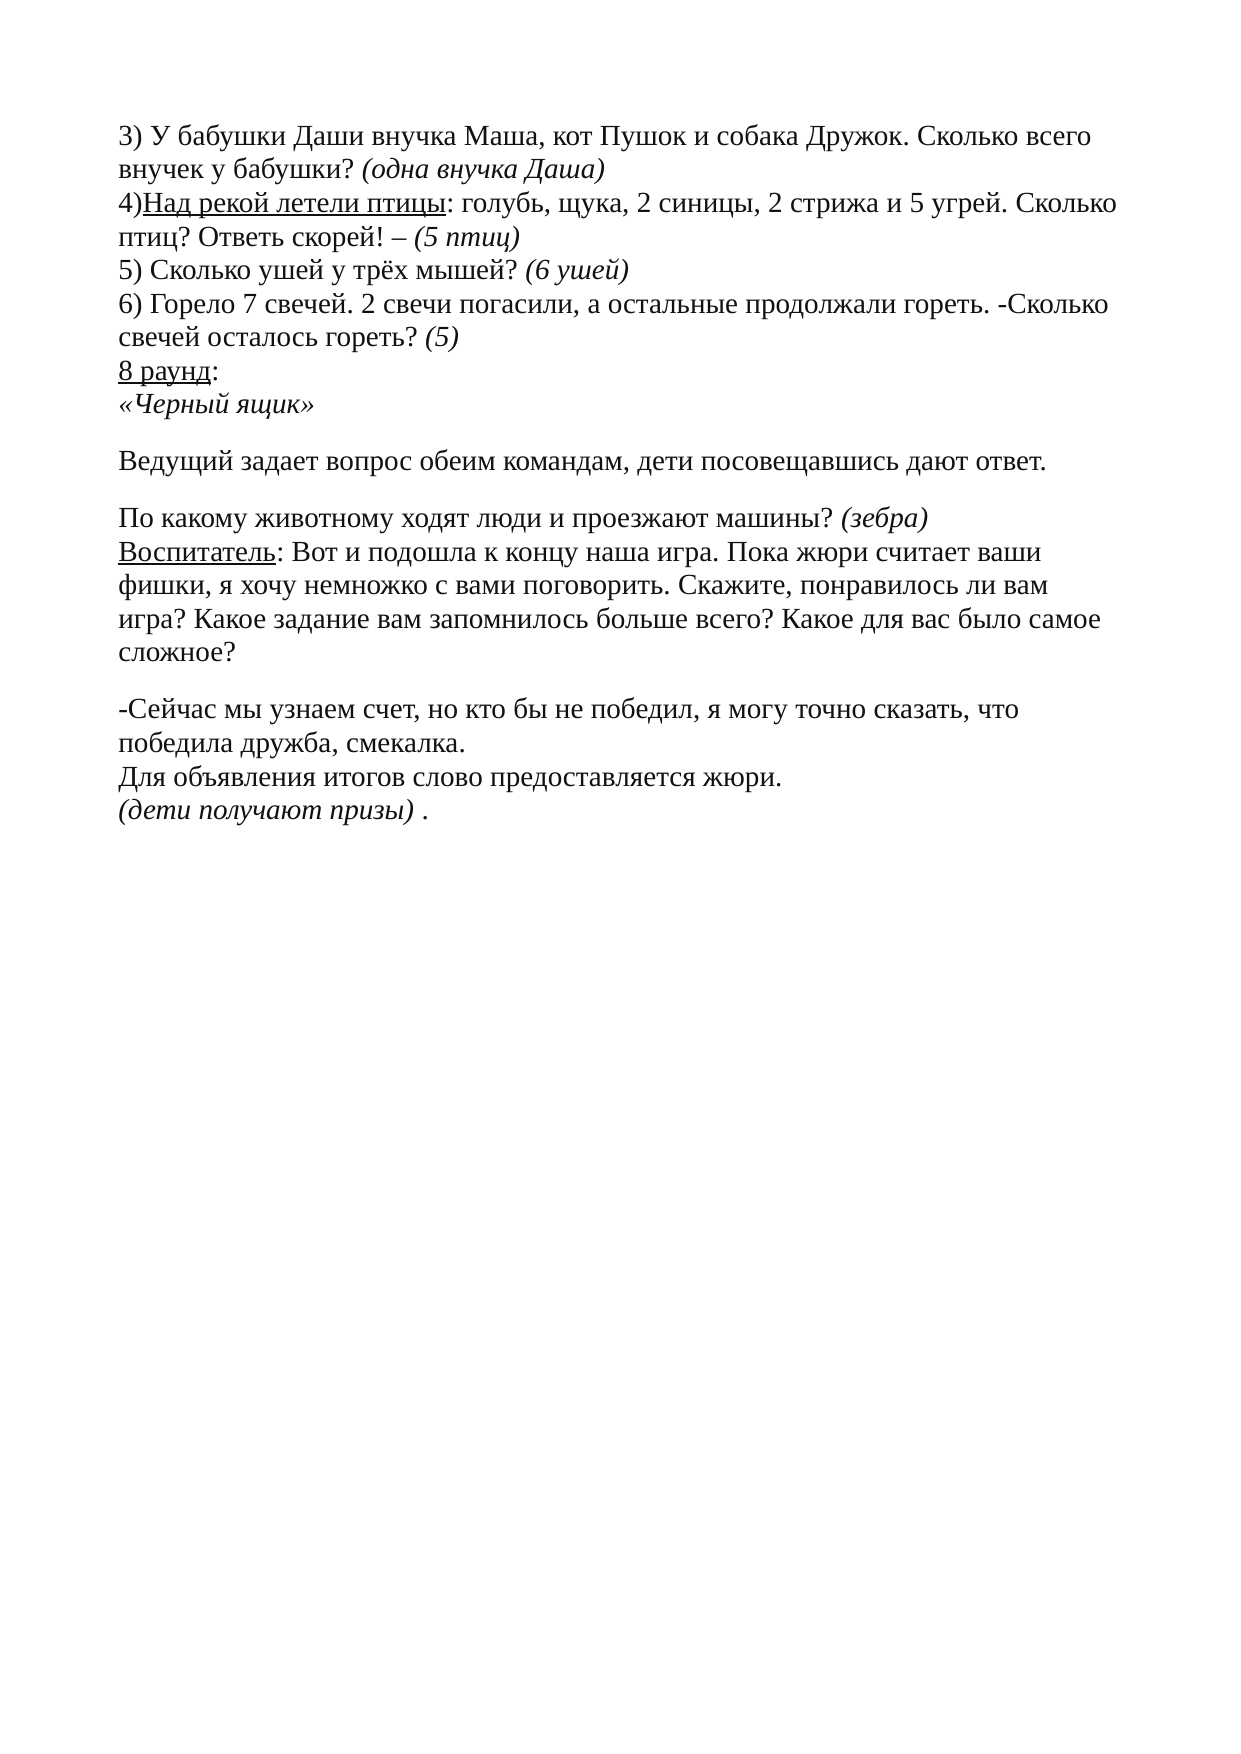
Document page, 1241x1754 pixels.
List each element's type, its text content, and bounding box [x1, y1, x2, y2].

text 3) У бабушки Даши внучка Маша, кот Пушок и собака Дружок. Сколько всего внучек у бабушки? (одна внучка Даша) [118, 118, 1122, 185]
text Воспитатель: Вот и подошла к концу наша игра. Пока жюри считает ваши фишки, я хочу немножко с вами поговорить. Скажите, понравилось ли вам игра? Какое задание вам запомнилось больше всего? Какое для вас было самое сложное? [118, 534, 1122, 668]
text 6) Горело 7 свечей. 2 свечи погасили, а остальные продолжали гореть. -Сколько свечей осталось гореть? (5) [118, 286, 1122, 353]
text Ведущий задает вопрос обеим командам, дети посовещавшись дают ответ. [118, 443, 1122, 477]
text По какому животному ходят люди и проезжают машины? (зебра) [118, 500, 1122, 534]
text 5) Сколько ушей у трёх мышей? (6 ушей) [118, 252, 1122, 286]
text «Черный ящик» [118, 386, 1122, 420]
text 4)Над рекой летели птицы: голубь, щука, 2 синицы, 2 стрижа и 5 угрей. Сколько птиц? Ответь скорей! – (5 птиц) [118, 185, 1122, 252]
text -Сейчас мы узнаем счет, но кто бы не победил, я могу точно сказать, что победила дружба, смекалка. Для объявления итогов слово предоставляется жюри. (дети получают призы) . [118, 692, 1122, 826]
text 8 раунд: [118, 353, 1122, 386]
